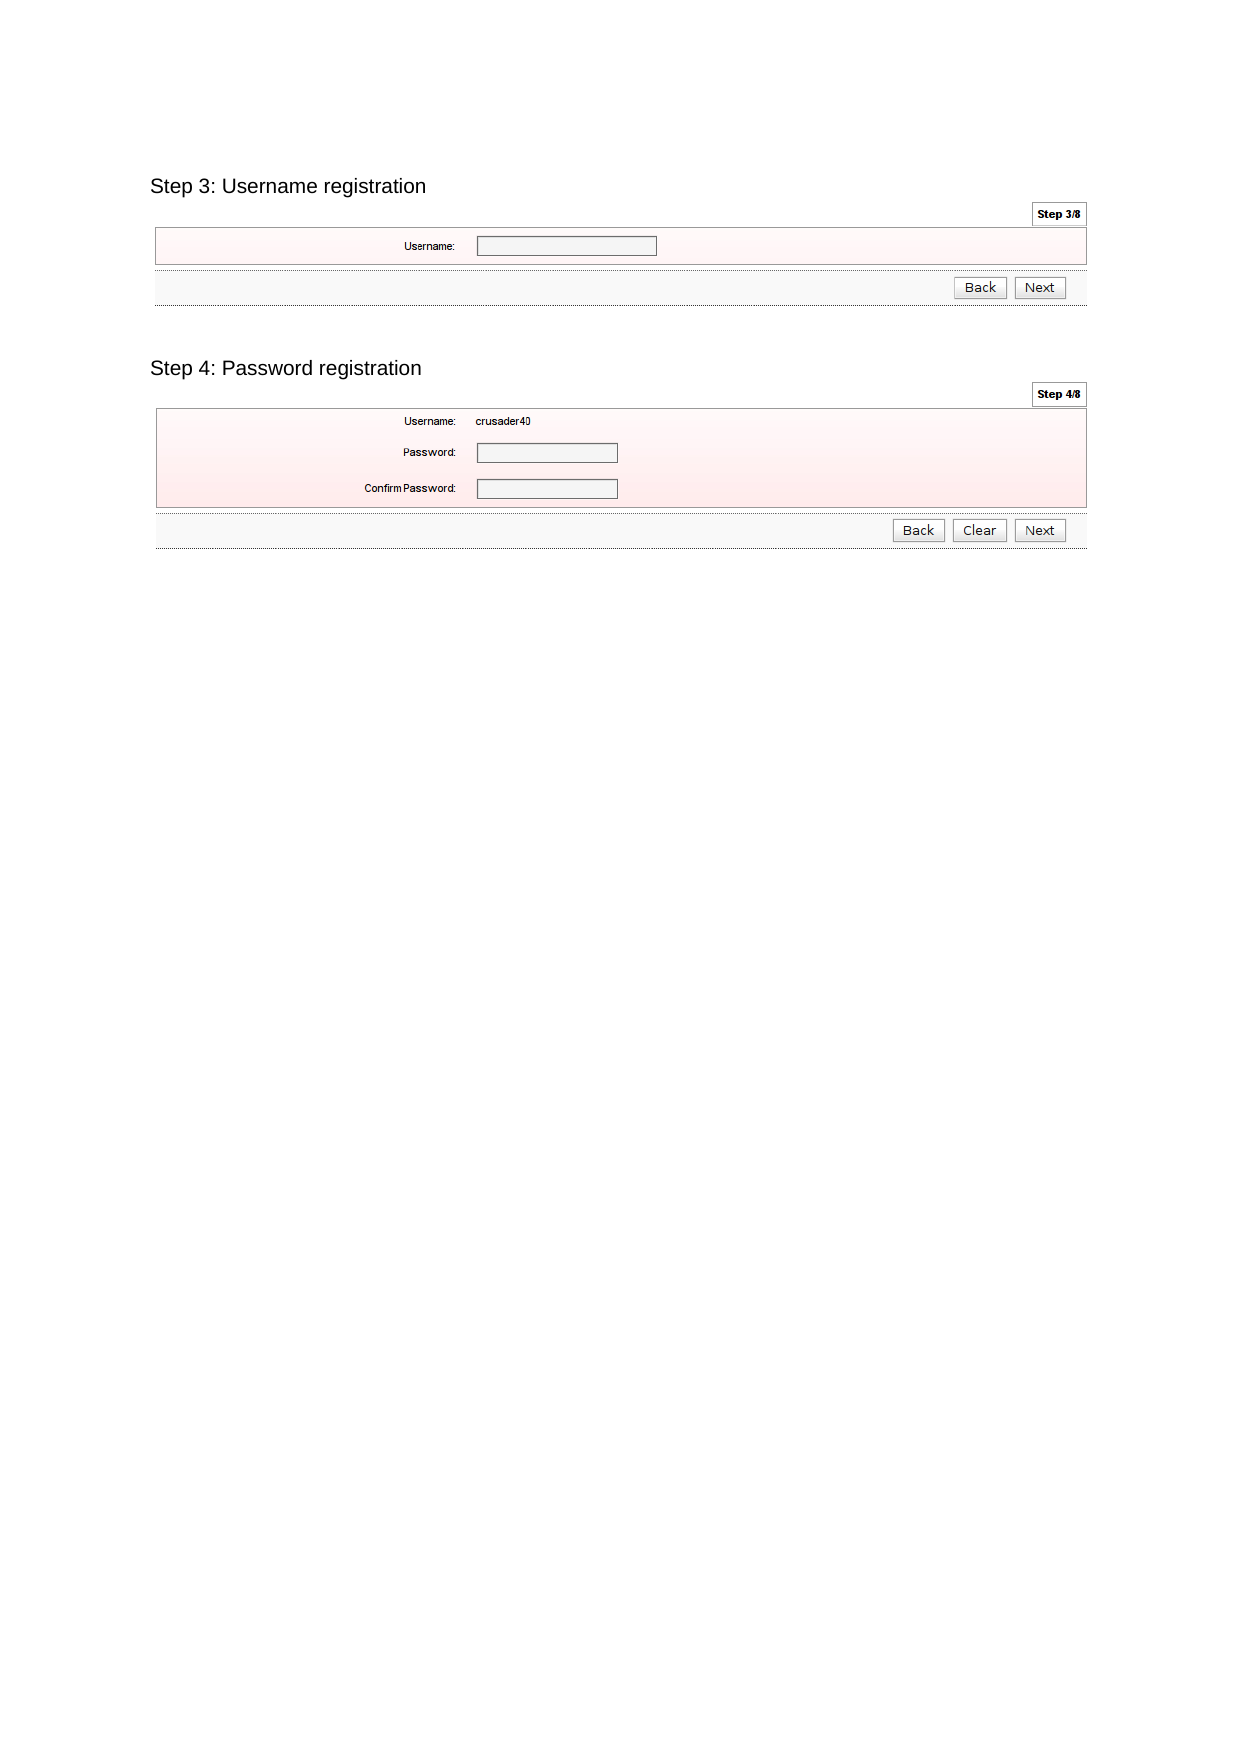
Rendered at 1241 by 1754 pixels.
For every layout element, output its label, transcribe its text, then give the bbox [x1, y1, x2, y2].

text Step 4: Password registration [150, 356, 1090, 380]
text Step 3: Username registration [150, 174, 1090, 198]
picture [151, 381, 1089, 550]
picture [151, 199, 1089, 307]
